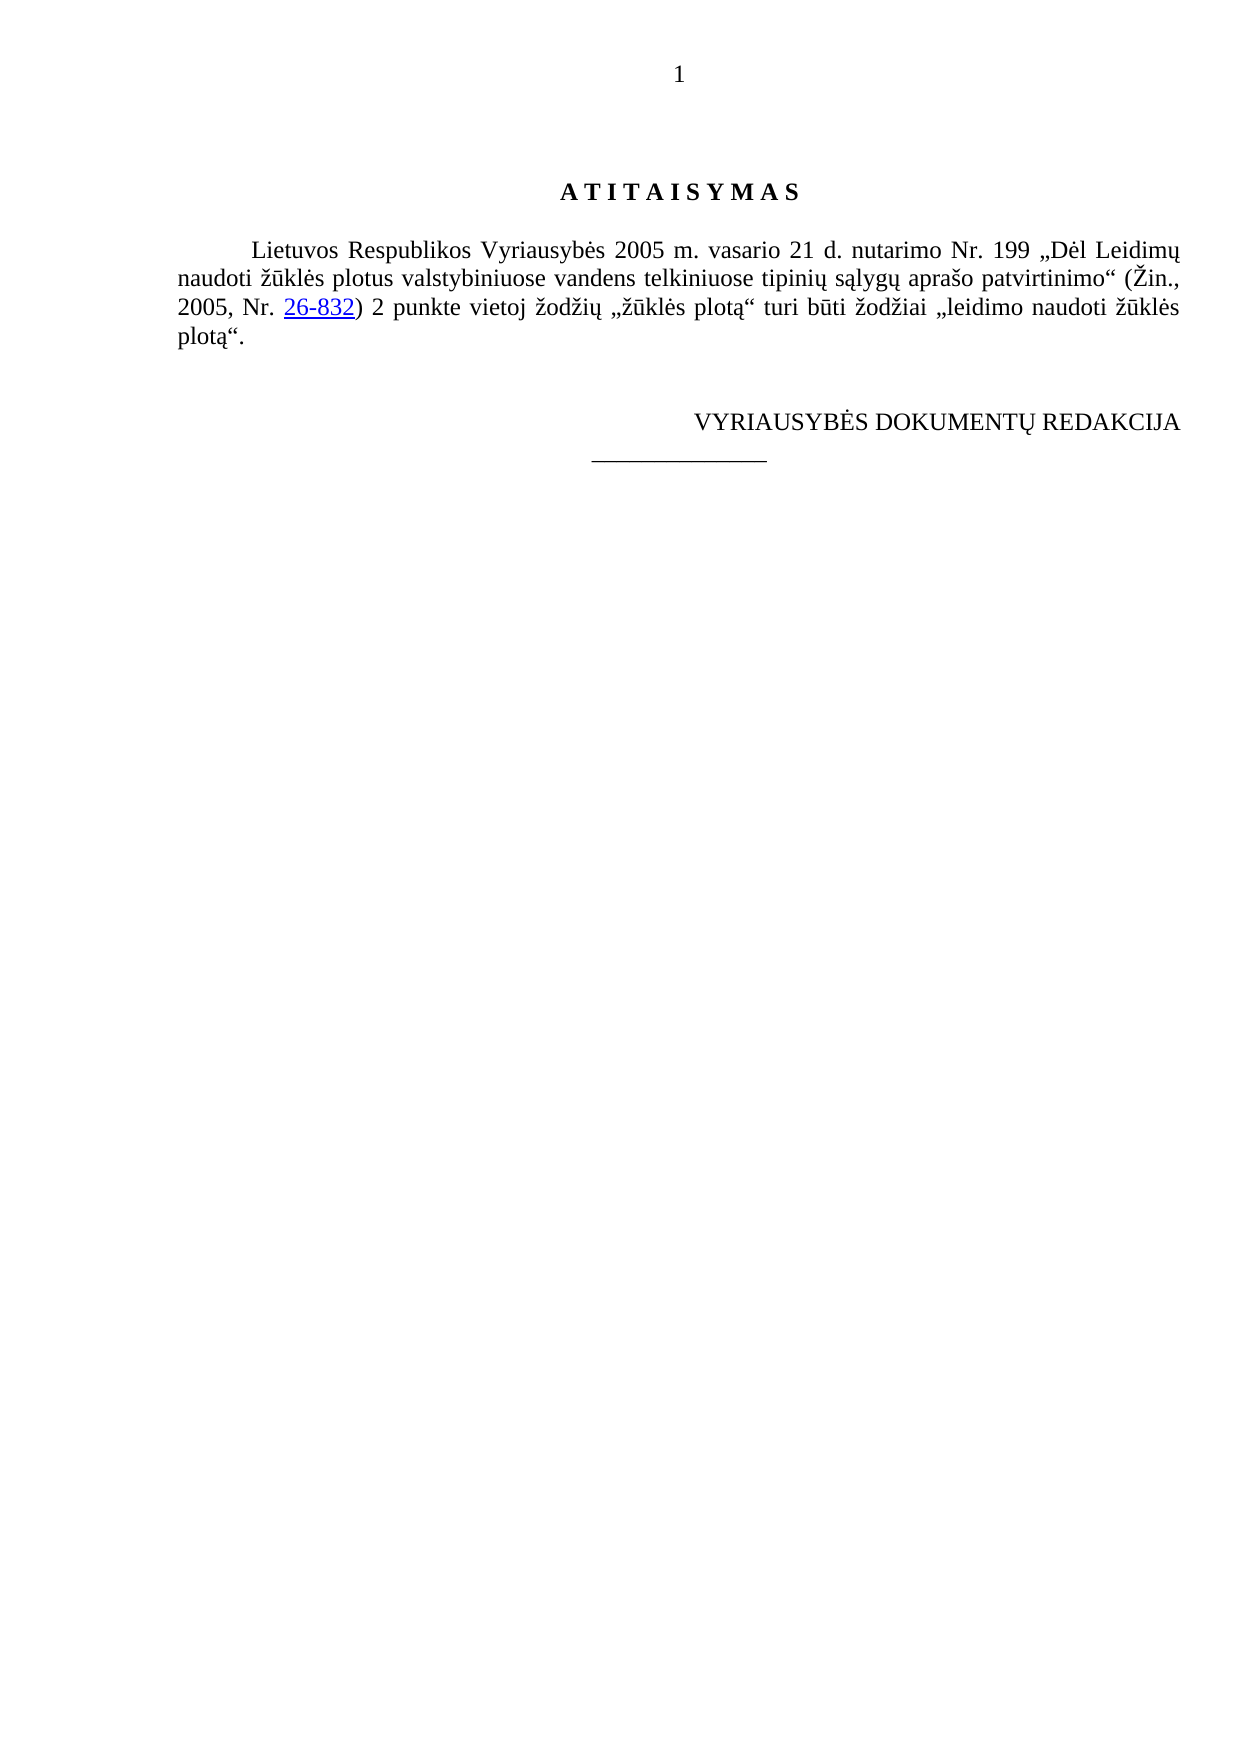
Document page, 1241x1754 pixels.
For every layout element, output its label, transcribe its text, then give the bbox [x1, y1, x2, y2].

text ______________ [177, 436, 1181, 465]
text VYRIAUSYBĖS DOKUMENTŲ REDAKCIJA [177, 407, 1181, 436]
text Lietuvos Respublikos Vyriausybės 2005 m. vasario 21 d. nutarimo Nr. 199 „Dėl Leidimų naudoti žūklės plotus valstybiniuose vandens telkiniuose tipinių sąlygų aprašo patvirtinimo“ (Žin., 2005, Nr. 26-832) 2 punkte vietoj žodžių „žūklės plotą“ turi būti žodžiai „leidimo naudoti žūklės plotą“. [177, 235, 1181, 350]
text ATITAISYMAS [177, 177, 1181, 206]
